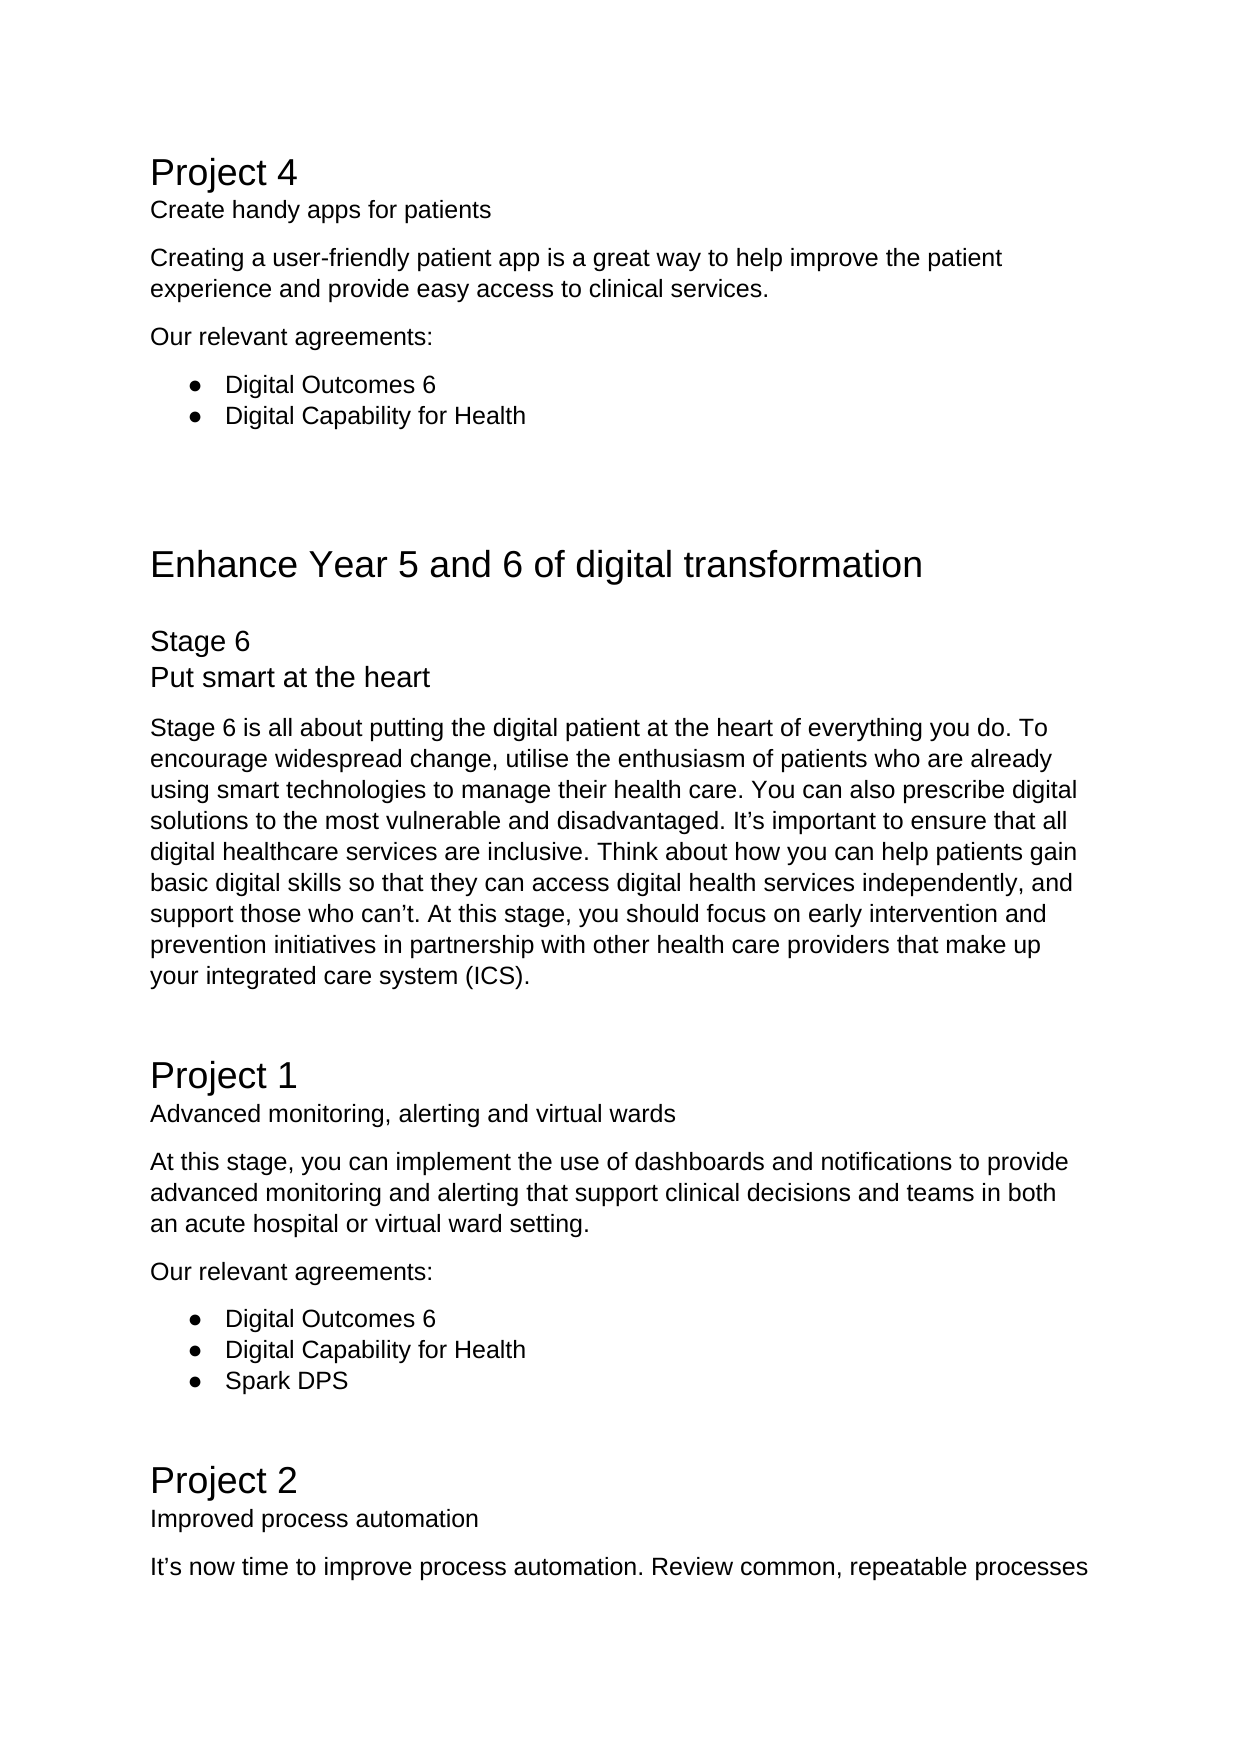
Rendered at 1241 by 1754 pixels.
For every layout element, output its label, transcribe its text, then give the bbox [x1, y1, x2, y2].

list Digital Outcomes 6 [187, 369, 1090, 398]
text It’s now time to improve process automation. Review common, repeatable processes [150, 1552, 1090, 1581]
subtitle Enhance Year 5 and 6 of digital transformation Stage 6 Put smart at the heart [150, 542, 1090, 694]
text Creating a user-friendly patient app is a great way to help improve the patient experience and provide easy access to clinical services. [150, 243, 1090, 303]
text Stage 6 is all about putting the digital patient at the heart of everything you do. To encourage widespread change, utilise the enthusiasm of patients who are already using smart technologies to manage their health care. You can also prescribe digital solutions to the most vulnerable and disadvantaged. It’s important to ensure that all digital healthcare services are inclusive. Think about how you can help patients gain basic digital skills so that they can access digital health services independently, and support those who can’t. At this stage, you should focus on early intervention and prevention initiatives in partnership with other health care providers that make up your integrated care system (ICS). [150, 713, 1090, 990]
subtitle Project 4 Create handy apps for patients [150, 150, 1090, 224]
subtitle Project 2 Improved process automation [150, 1427, 1090, 1533]
list Spark DPS [187, 1366, 1090, 1395]
list Digital Outcomes 6 [187, 1304, 1090, 1333]
text Our relevant agreements: [150, 322, 1090, 351]
list Digital Capability for Health [187, 1335, 1090, 1364]
text Our relevant agreements: [150, 1257, 1090, 1285]
text At this stage, you can implement the use of dashboards and notifications to provide advanced monitoring and alerting that support clinical decisions and teams in both an acute hospital or virtual ward setting. [150, 1147, 1090, 1238]
subtitle Project 1 Advanced monitoring, alerting and virtual wards [150, 1021, 1090, 1128]
list Digital Capability for Health [187, 401, 1090, 429]
